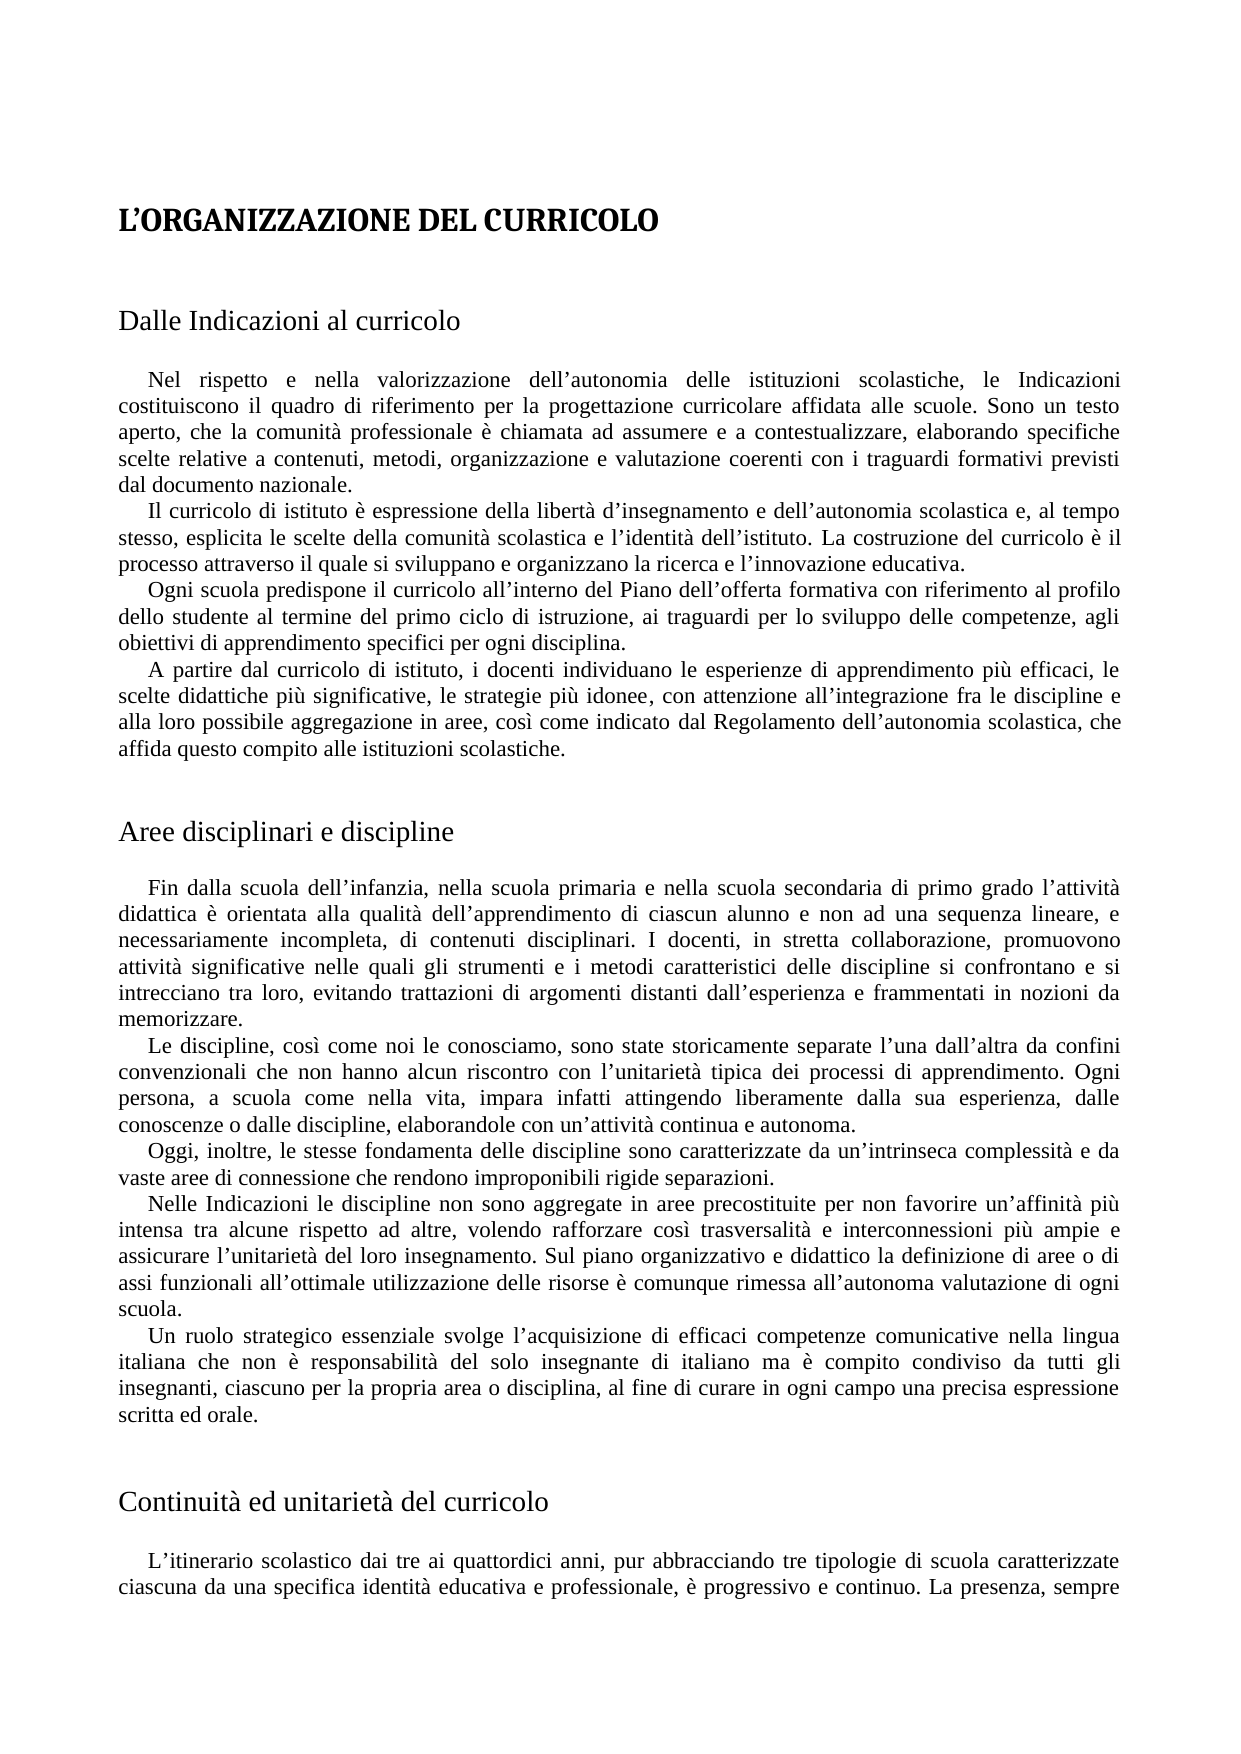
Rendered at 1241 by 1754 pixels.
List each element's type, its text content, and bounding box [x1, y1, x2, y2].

text Le discipline, così come noi le conosciamo, sono state storicamente separate l’una dall’altra da confini convenzionali che non hanno alcun riscontro con l’unitarietà tipica dei processi di apprendimento. Ogni persona, a scuola come nella vita, impara infatti attingendo liberamente dalla sua esperienza, dalle conoscenze o dalle discipline, elaborandole con un’attività continua e autonoma. [118, 1032, 1122, 1137]
text A partire dal curricolo di istituto, i docenti individuano le esperienze di apprendimento più efficaci, le scelte didattiche più significative, le strategie più idonee, con attenzione all’integrazione fra le discipline e alla loro possibile aggregazione in aree, così come indicato dal Regolamento dell’autonomia scolastica, che affida questo compito alle istituzioni scolastiche. [118, 656, 1122, 761]
text Un ruolo strategico essenziale svolge l’acquisizione di efficaci competenze comunicative nella lingua italiana che non è responsabilità del solo insegnante di italiano ma è compito condiviso da tutti gli insegnanti, ciascuno per la propria area o disciplina, al fine di curare in ogni campo una precisa espressione scritta ed orale. [118, 1322, 1122, 1427]
text Ogni scuola predispone il curricolo all’interno del Piano dell’offerta formativa con riferimento al profilo dello studente al termine del primo ciclo di istruzione, ai traguardi per lo sviluppo delle competenze, agli obiettivi di apprendimento specifici per ogni disciplina. [118, 577, 1122, 656]
subtitle Continuità ed unitarietà del curricolo [118, 1484, 1122, 1518]
text Fin dalla scuola dell’infanzia, nella scuola primaria e nella scuola secondaria di primo grado l’attività didattica è orientata alla qualità dell’apprendimento di ciascun alunno e non ad una sequenza lineare, e necessariamente incompleta, di contenuti disciplinari. I docenti, in stretta collaborazione, promuovono attività significative nelle quali gli strumenti e i metodi caratteristici delle discipline si confrontano e si intrecciano tra loro, evitando trattazioni di argomenti distanti dall’esperienza e frammentati in nozioni da memorizzare. [118, 874, 1122, 1032]
subtitle Aree disciplinari e discipline [118, 814, 1122, 847]
subtitle Dalle Indicazioni al curricolo [118, 303, 1122, 337]
text Nelle Indicazioni le discipline non sono aggregate in aree precostituite per non favorire un’affinità più intensa tra alcune rispetto ad altre, volendo rafforzare così trasversalità e interconnessioni più ampie e assicurare l’unitarietà del loro insegnamento. Sul piano organizzativo e didattico la definizione di aree o di assi funzionali all’ottimale utilizzazione delle risorse è comunque rimessa all’autonoma valutazione di ogni scuola. [118, 1190, 1122, 1322]
text Nel rispetto e nella valorizzazione dell’autonomia delle istituzioni scolastiche, le Indicazioni costituiscono il quadro di riferimento per la progettazione curricolare affidata alle scuole. Sono un testo aperto, che la comunità professionale è chiamata ad assumere e a contestualizzare, elaborando specifiche scelte relative a contenuti, metodi, organizzazione e valutazione coerenti con i traguardi formativi previsti dal documento nazionale. [118, 366, 1122, 497]
subtitle L’ORGANIZZAZIONE DEL CURRICOLO [118, 201, 1122, 240]
text L’itinerario scolastico dai tre ai quattordici anni, pur abbracciando tre tipologie di scuola caratterizzate ciascuna da una specifica identità educativa e professionale, è progressivo e continuo. La presenza, sempre [118, 1547, 1122, 1599]
text Il curricolo di istituto è espressione della libertà d’insegnamento e dell’autonomia scolastica e, al tempo stesso, esplicita le scelte della comunità scolastica e l’identità dell’istituto. La costruzione del curricolo è il processo attraverso il quale si sviluppano e organizzano la ricerca e l’innovazione educativa. [118, 497, 1122, 577]
text Oggi, inoltre, le stesse fondamenta delle discipline sono caratterizzate da un’intrinseca complessità e da vaste aree di connessione che rendono improponibili rigide separazioni. [118, 1137, 1122, 1190]
